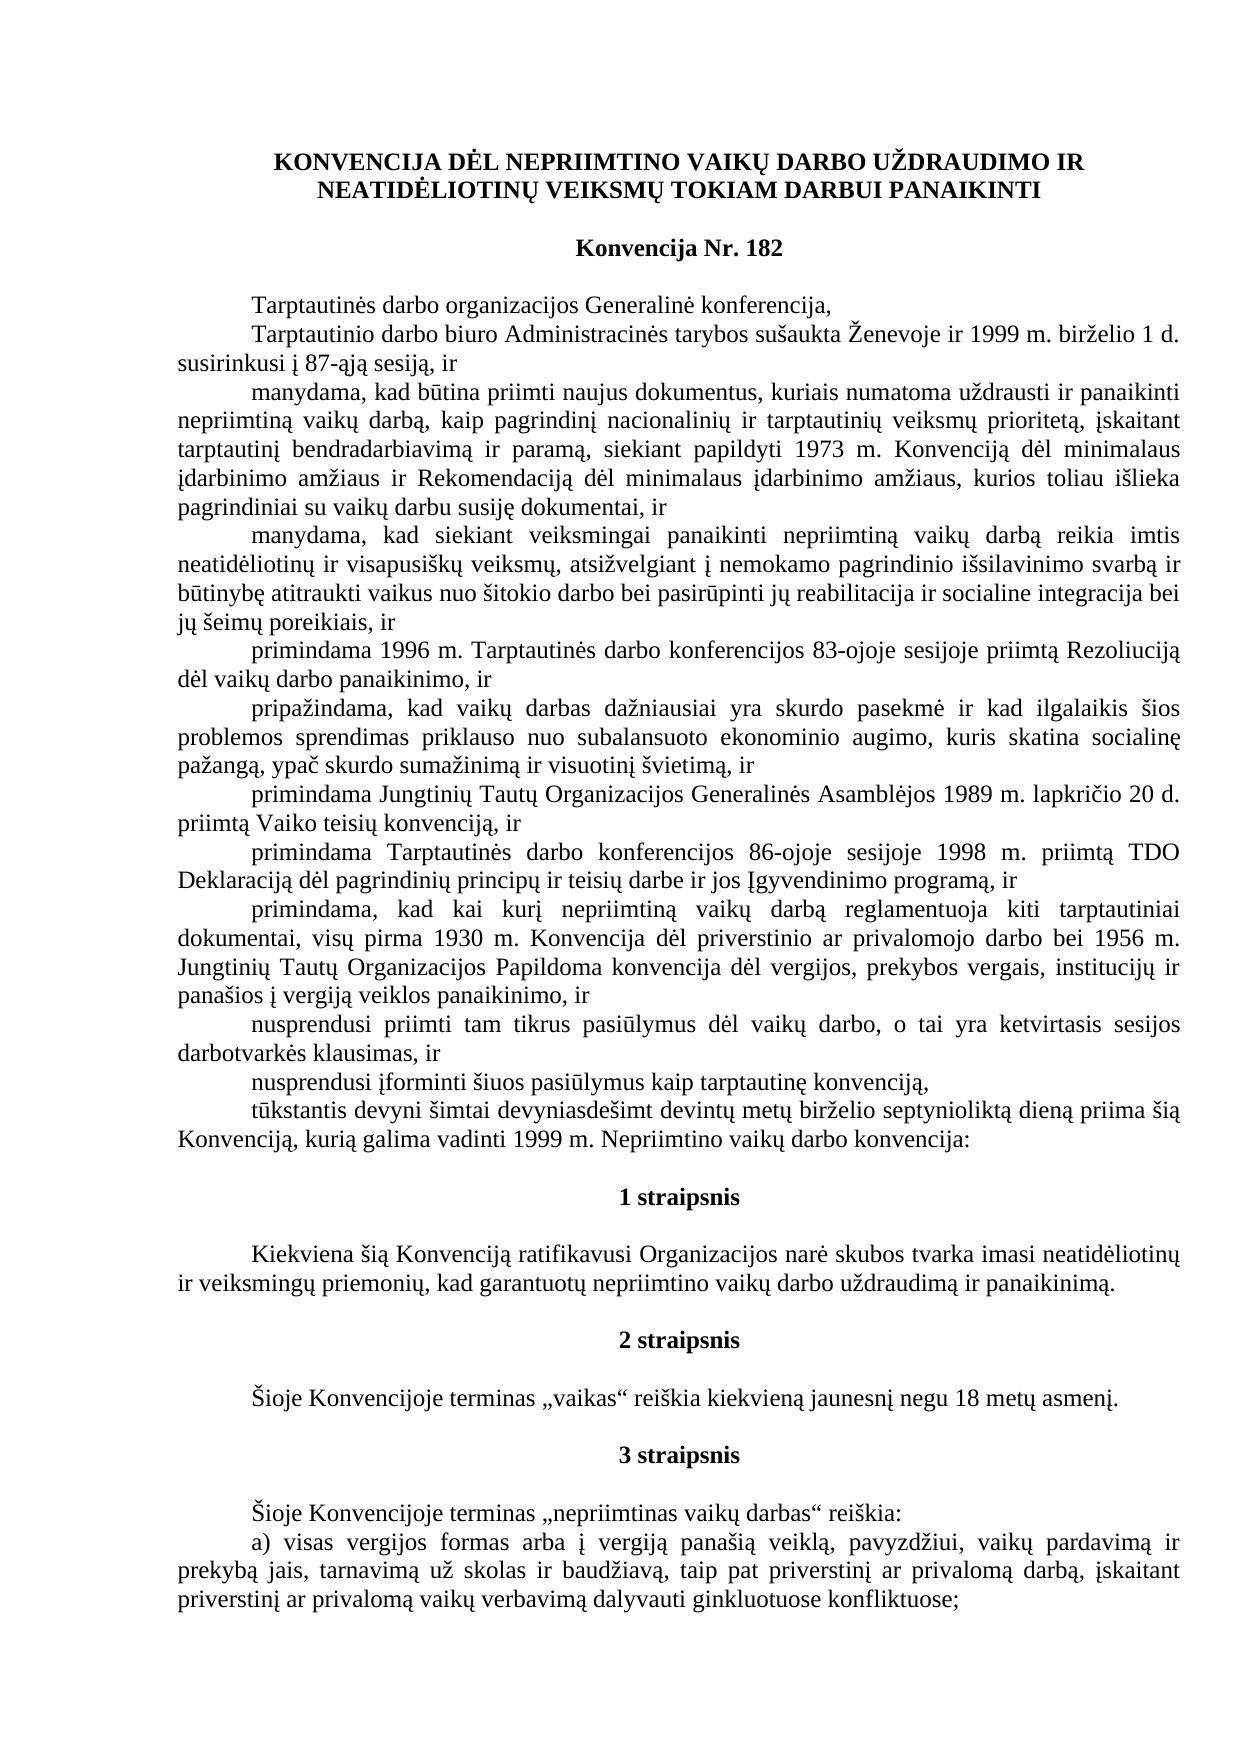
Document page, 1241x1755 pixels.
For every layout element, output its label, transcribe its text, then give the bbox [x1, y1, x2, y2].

text a) visas vergijos formas arba į vergiją panašią veiklą, pavyzdžiui, vaikų pardavimą ir prekybą jais, tarnavimą už skolas ir baudžiavą, taip pat priverstinį ar privalomą darbą, įskaitant priverstinį ar privalomą vaikų verbavimą dalyvauti ginkluotuose konfliktuose; [177, 1527, 1181, 1613]
text primindama, kad kai kurį nepriimtiną vaikų darbą reglamentuoja kiti tarptautiniai dokumentai, visų pirma 1930 m. Konvencija dėl priverstinio ar privalomojo darbo bei 1956 m. Jungtinių Tautų Organizacijos Papildoma konvencija dėl vergijos, prekybos vergais, institucijų ir panašios į vergiją veiklos panaikinimo, ir [177, 894, 1181, 1009]
text Tarptautinės darbo organizacijos Generalinė konferencija, [177, 291, 1181, 319]
text Šioje Konvencijoje terminas „nepriimtinas vaikų darbas“ reiškia: [177, 1498, 1181, 1527]
text tūkstantis devyni šimtai devyniasdešimt devintų metų birželio septynioliktą dieną priima šią Konvenciją, kurią galima vadinti 1999 m. Nepriimtino vaikų darbo konvencija: [177, 1096, 1181, 1153]
text Tarptautinio darbo biuro Administracinės tarybos sušaukta Ženevoje ir 1999 m. birželio 1 d. susirinkusi į 87-ąją sesiją, ir [177, 319, 1181, 377]
text primindama Jungtinių Tautų Organizacijos Generalinės Asamblėjos 1989 m. lapkričio 20 d. priimtą Vaiko teisių konvenciją, ir [177, 779, 1181, 837]
text Šioje Konvencijoje terminas „vaikas“ reiškia kiekvieną jaunesnį negu 18 metų asmenį. [177, 1383, 1181, 1412]
text manydama, kad būtina priimti naujus dokumentus, kuriais numatoma uždrausti ir panaikinti nepriimtiną vaikų darbą, kaip pagrindinį nacionalinių ir tarptautinių veiksmų prioritetą, įskaitant tarptautinį bendradarbiavimą ir paramą, siekiant papildyti 1973 m. Konvenciją dėl minimalaus įdarbinimo amžiaus ir Rekomendaciją dėl minimalaus įdarbinimo amžiaus, kurios toliau išlieka pagrindiniai su vaikų darbu susiję dokumentai, ir [177, 377, 1181, 521]
text primindama Tarptautinės darbo konferencijos 86-ojoje sesijoje 1998 m. priimtą TDO Deklaraciją dėl pagrindinių principų ir teisių darbe ir jos Įgyvendinimo programą, ir [177, 837, 1181, 894]
text manydama, kad siekiant veiksmingai panaikinti nepriimtiną vaikų darbą reikia imtis neatidėliotinų ir visapusiškų veiksmų, atsižvelgiant į nemokamo pagrindinio išsilavinimo svarbą ir būtinybę atitraukti vaikus nuo šitokio darbo bei pasirūpinti jų reabilitacija ir socialine integracija bei jų šeimų poreikiais, ir [177, 521, 1181, 636]
text 1 straipsnis [177, 1182, 1181, 1211]
text Konvencija Nr. 182 [177, 233, 1181, 262]
text Kiekviena šią Konvenciją ratifikavusi Organizacijos narė skubos tvarka imasi neatidėliotinų ir veiksmingų priemonių, kad garantuotų nepriimtino vaikų darbo uždraudimą ir panaikinimą. [177, 1239, 1181, 1297]
text Konvencija dėl Nepriimtino vaikų darbo uždraudimo ir neatidėliotinų veiksmų tokiam darbui panaikinti [177, 147, 1181, 204]
text 3 straipsnis [177, 1441, 1181, 1469]
text primindama 1996 m. Tarptautinės darbo konferencijos 83-ojoje sesijoje priimtą Rezoliuciją dėl vaikų darbo panaikinimo, ir [177, 636, 1181, 693]
text nusprendusi priimti tam tikrus pasiūlymus dėl vaikų darbo, o tai yra ketvirtasis sesijos darbotvarkės klausimas, ir [177, 1009, 1181, 1067]
text pripažindama, kad vaikų darbas dažniausiai yra skurdo pasekmė ir kad ilgalaikis šios problemos sprendimas priklauso nuo subalansuoto ekonominio augimo, kuris skatina socialinę pažangą, ypač skurdo sumažinimą ir visuotinį švietimą, ir [177, 693, 1181, 779]
text 2 straipsnis [177, 1326, 1181, 1354]
text nusprendusi įforminti šiuos pasiūlymus kaip tarptautinę konvenciją, [177, 1067, 1181, 1096]
